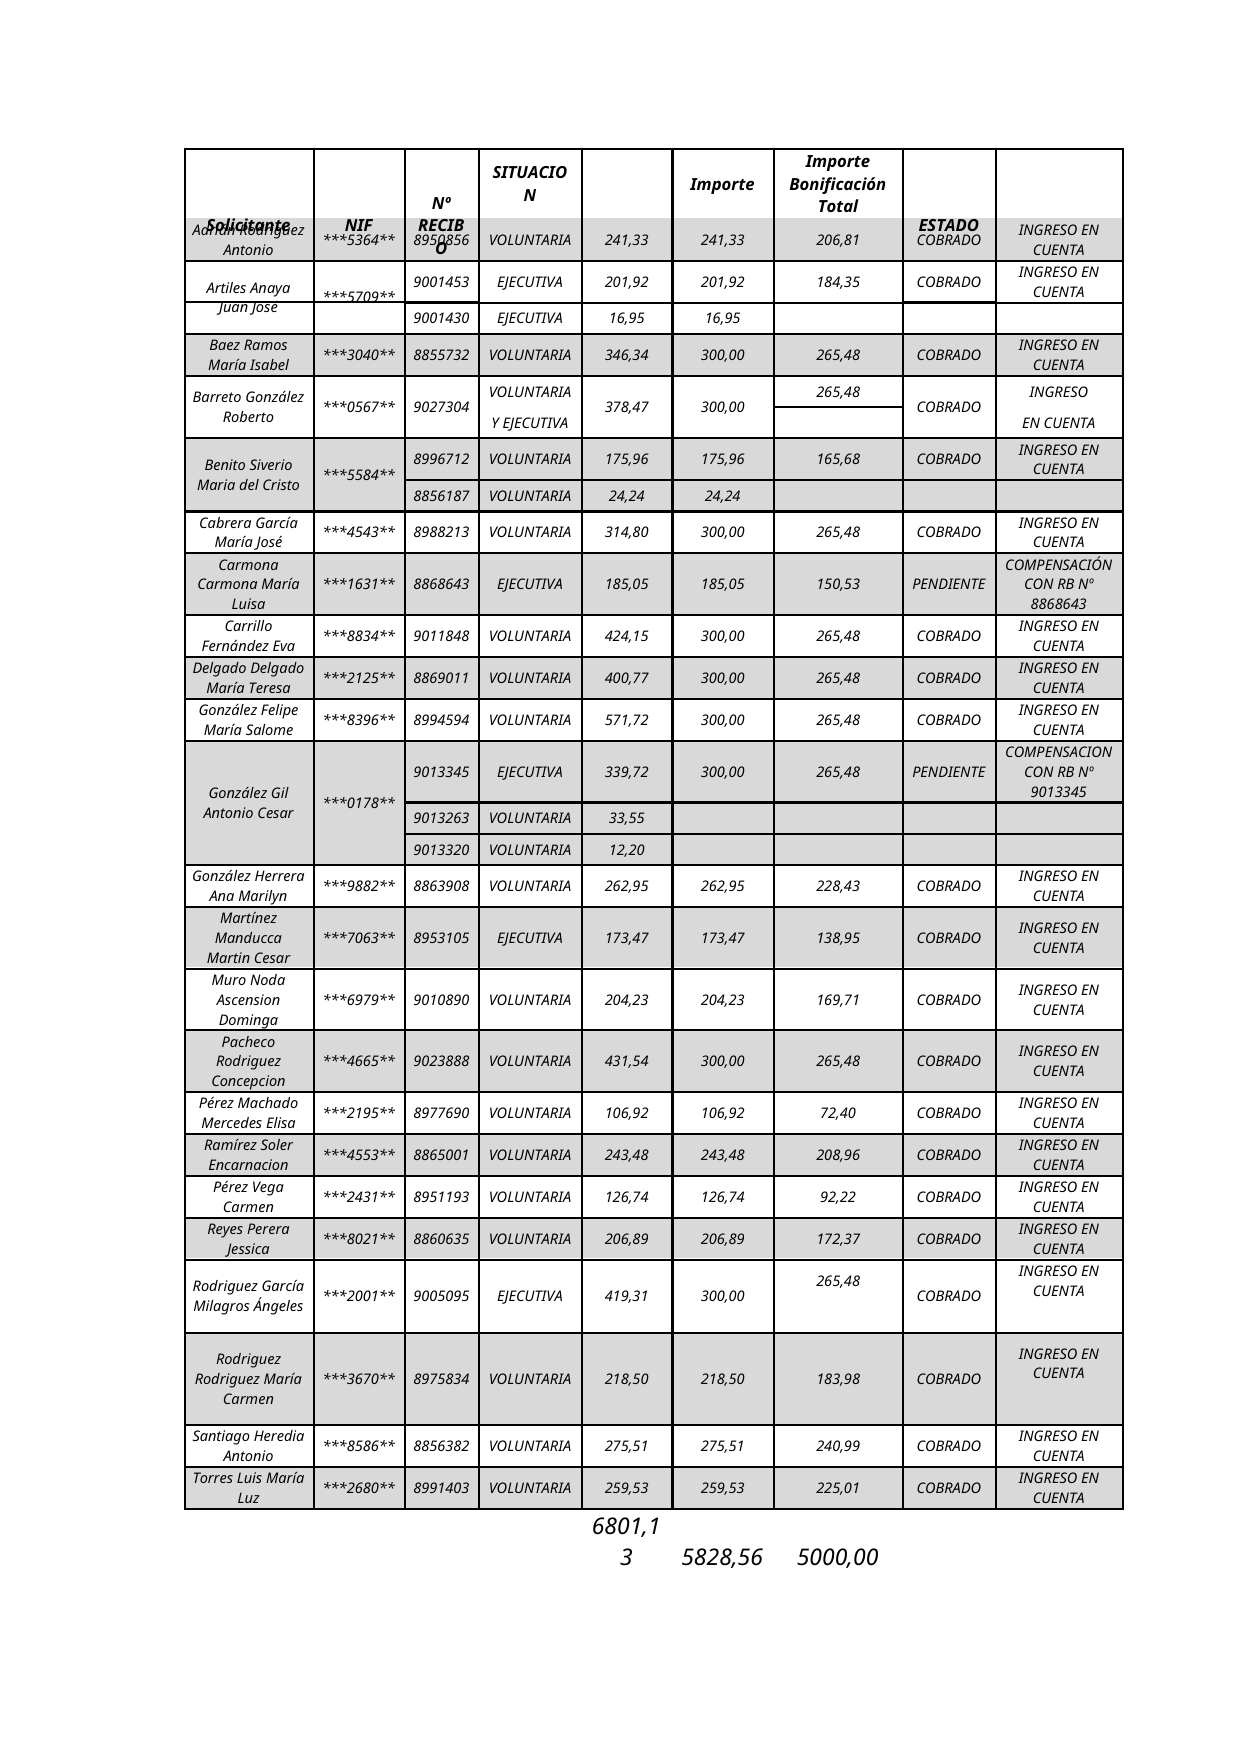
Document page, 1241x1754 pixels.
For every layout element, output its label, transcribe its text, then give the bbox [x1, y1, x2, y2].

table_cell Martínez Manducca Martin Cesar [186, 908, 313, 967]
table_cell 126,74 [583, 1177, 671, 1217]
table_cell VOLUNTARIA [480, 218, 581, 260]
table_cell 300,00 [674, 377, 773, 437]
table_cell INGRESO EN CUENTA [997, 513, 1122, 552]
table_cell Juan José [186, 303, 313, 333]
table_cell VOLUNTARIA [480, 513, 581, 552]
table_cell INGRESO EN CUENTA [997, 1219, 1122, 1258]
table_cell Torres Luis María Luz [186, 1468, 313, 1508]
table_cell 33,55 [583, 804, 671, 833]
table_cell COBRADO [904, 439, 995, 479]
table_cell ***2431** [315, 1177, 404, 1217]
table_cell 339,72 [583, 742, 671, 801]
table_cell 169,71 [775, 970, 902, 1029]
table_cell INGRESO EN CUENTA [997, 700, 1122, 739]
table_cell COBRADO [904, 1135, 995, 1175]
table_cell INGRESO EN CUENTA [997, 1334, 1122, 1393]
table_cell ***1631** [315, 554, 404, 614]
table_cell EJECUTIVA [480, 554, 581, 614]
table_cell Benito Siverio Maria del Cristo [186, 439, 313, 510]
table_cell 265,48 [775, 335, 902, 375]
table_cell COBRADO [904, 1334, 995, 1424]
table_cell 300,00 [674, 700, 773, 739]
table_cell 8855732 [406, 335, 478, 375]
table_cell 300,00 [674, 658, 773, 698]
table_cell INGRESO EN CUENTA [997, 866, 1122, 906]
table_cell [775, 804, 902, 833]
table_cell COBRADO [904, 1177, 995, 1217]
table_cell ***4665** [315, 1031, 404, 1091]
table_cell INGRESO EN CUENTA [997, 335, 1122, 375]
table_cell 300,00 [674, 513, 773, 552]
table_cell 8991403 [406, 1468, 478, 1508]
table_cell Santiago Heredia Antonio [186, 1426, 313, 1466]
table_cell 314,80 [583, 513, 671, 552]
table_cell 184,35 [775, 262, 902, 302]
table_cell 265,48 [775, 616, 902, 656]
table_cell [904, 835, 995, 864]
table_cell 228,43 [775, 866, 902, 906]
table_cell [775, 1300, 902, 1332]
table_cell EJECUTIVA [480, 304, 581, 333]
table_cell Rodriguez García Milagros Ángeles [186, 1261, 313, 1332]
table_cell 431,54 [583, 1031, 671, 1091]
table_cell 300,00 [674, 335, 773, 375]
table_cell INGRESO EN CUENTA [997, 616, 1122, 656]
table_cell [904, 304, 995, 333]
table_cell 172,37 [775, 1219, 902, 1258]
table_cell 9010890 [406, 970, 478, 1029]
table_cell 8953105 [406, 908, 478, 967]
table_cell 265,48 [775, 658, 902, 698]
table_header [315, 150, 404, 218]
table_cell [185, 1510, 314, 1572]
table_cell 206,89 [674, 1219, 773, 1258]
table_cell [904, 804, 995, 833]
table_cell [997, 804, 1122, 833]
table_cell [903, 1510, 996, 1572]
table_cell COBRADO [904, 262, 995, 301]
table_cell 265,48 [775, 1031, 902, 1091]
table_header SITUACION [480, 150, 581, 218]
table_cell VOLUNTARIA [480, 1031, 581, 1091]
table_header [583, 150, 671, 218]
table_cell VOLUNTARIA [480, 1219, 581, 1258]
table_cell Barreto González Roberto [186, 377, 313, 437]
table_cell [674, 804, 773, 833]
table_cell 300,00 [674, 1031, 773, 1091]
table_cell INGRESO EN CUENTA [997, 658, 1122, 698]
table_cell 243,48 [583, 1135, 671, 1175]
table_cell COBRADO [904, 335, 995, 375]
table_cell VOLUNTARIA [480, 1093, 581, 1133]
table_cell COBRADO [904, 908, 995, 967]
table_cell 206,81 [775, 218, 902, 260]
table_cell 8988213 [406, 513, 478, 552]
table_cell 208,96 [775, 1135, 902, 1175]
table_cell 9027304 [406, 377, 478, 437]
table_cell 126,74 [674, 1177, 773, 1217]
table_cell VOLUNTARIA [480, 835, 581, 864]
table_cell 571,72 [583, 700, 671, 739]
table_cell 8856187 [406, 481, 478, 510]
table_cell ***0178** [315, 742, 404, 864]
table_cell ***8396** [315, 700, 404, 739]
table_cell 8860635 [406, 1219, 478, 1258]
table_cell INGRESO EN CUENTA [997, 1177, 1122, 1217]
table_cell 300,00 [674, 1261, 773, 1332]
table_cell 8869011 [406, 658, 478, 698]
table_cell 6801,13 [582, 1510, 672, 1572]
table_cell 5828,56 [673, 1510, 774, 1572]
table_cell INGRESO EN CUENTA [997, 218, 1122, 260]
table_cell Pérez Machado Mercedes Elisa [186, 1093, 313, 1133]
table_cell 175,96 [583, 439, 671, 479]
table_cell Rodriguez Rodriguez María Carmen [186, 1334, 313, 1424]
table_cell Carmona Carmona María Luisa [186, 554, 313, 614]
table_cell ***4553** [315, 1135, 404, 1175]
table_cell 201,92 [674, 262, 773, 302]
table_cell COBRADO [904, 1468, 995, 1508]
table_cell 8950856 [406, 218, 478, 260]
table_cell 243,48 [674, 1135, 773, 1175]
table_cell 8975834 [406, 1334, 478, 1424]
table_cell 106,92 [583, 1093, 671, 1133]
table_cell 225,01 [775, 1468, 902, 1508]
table_cell VOLUNTARIA [480, 1334, 581, 1424]
table_cell 12,20 [583, 835, 671, 864]
table_cell 173,47 [583, 908, 671, 967]
table_cell COBRADO [904, 658, 995, 698]
table_cell COBRADO [904, 1261, 995, 1332]
table_cell 9013263 [406, 804, 478, 833]
table_cell EJECUTIVA [480, 1261, 581, 1332]
table_cell [314, 1510, 405, 1572]
table_header Importe [674, 150, 773, 218]
table_cell VOLUNTARIA [480, 1426, 581, 1466]
table_cell 165,68 [775, 439, 902, 479]
table_cell ***8834** [315, 616, 404, 656]
table_cell ***6979** [315, 970, 404, 1029]
table_cell ***2195** [315, 1093, 404, 1133]
table_cell 9001453 [406, 262, 478, 301]
table_cell VOLUNTARIA [480, 658, 581, 698]
table_cell 8865001 [406, 1135, 478, 1175]
table_cell INGRESO EN CUENTA [997, 262, 1122, 302]
table_cell COMPENSACIÓN CON RB Nº 8868643 [997, 554, 1122, 614]
table_cell 8996712 [406, 439, 478, 479]
table_cell [904, 481, 995, 510]
table_cell Y EJECUTIVA [480, 406, 581, 437]
table_cell 265,48 [775, 1261, 902, 1300]
table_cell VOLUNTARIA [480, 481, 581, 510]
table_cell [479, 1510, 582, 1572]
table_cell 106,92 [674, 1093, 773, 1133]
table_cell ***5709** [315, 262, 404, 301]
table_cell 265,48 [775, 742, 902, 801]
table_cell VOLUNTARIA [480, 700, 581, 739]
table_cell 262,95 [583, 866, 671, 906]
table_cell 8951193 [406, 1177, 478, 1217]
table_cell ***5709** [315, 303, 404, 333]
table_cell COBRADO [904, 700, 995, 739]
table_cell PENDIENTE [904, 554, 995, 614]
table_cell VOLUNTARIA [480, 377, 581, 406]
table_cell ***3670** [315, 1334, 404, 1424]
table_cell Carrillo Fernández Eva [186, 616, 313, 656]
table_cell 9001430 [406, 304, 478, 333]
table_cell ***4543** [315, 513, 404, 552]
table_cell COBRADO [904, 1093, 995, 1133]
table_cell 138,95 [775, 908, 902, 967]
table_cell [997, 1393, 1122, 1424]
table_cell Reyes Perera Jessica [186, 1219, 313, 1258]
table_header Importe Bonificación Total [775, 150, 902, 218]
table_cell 265,48 [775, 377, 902, 406]
table_cell Pérez Vega Carmen [186, 1177, 313, 1217]
table_cell Muro Noda Ascension Dominga [186, 970, 313, 1029]
table_cell EJECUTIVA [480, 742, 581, 801]
table_cell VOLUNTARIA [480, 439, 581, 479]
table_cell 8868643 [406, 554, 478, 614]
table_cell 9013345 [406, 742, 478, 801]
table_cell VOLUNTARIA [480, 1468, 581, 1508]
table_cell 8856382 [406, 1426, 478, 1466]
table_header Nº RECIBO [406, 150, 478, 218]
table_cell VOLUNTARIA [480, 1135, 581, 1175]
table_cell INGRESO EN CUENTA [997, 970, 1122, 1029]
table_cell 259,53 [674, 1468, 773, 1508]
table_cell COBRADO [904, 1426, 995, 1466]
table_cell 204,23 [583, 970, 671, 1029]
table_cell Delgado Delgado María Teresa [186, 658, 313, 698]
table_cell 8977690 [406, 1093, 478, 1133]
table_cell PENDIENTE [904, 742, 995, 801]
table_cell VOLUNTARIA [480, 866, 581, 906]
table_cell 275,51 [674, 1426, 773, 1466]
table_cell 183,98 [775, 1334, 902, 1424]
table_cell VOLUNTARIA [480, 335, 581, 375]
table_cell Adrián Rodriguez Antonio [186, 218, 313, 260]
table_cell 265,48 [775, 700, 902, 739]
table_cell INGRESO EN CUENTA [997, 908, 1122, 967]
table_cell Artiles Anaya [186, 262, 313, 301]
table_cell 419,31 [583, 1261, 671, 1332]
table_cell 259,53 [583, 1468, 671, 1508]
table_cell ***5364** [315, 218, 404, 260]
table_cell 262,95 [674, 866, 773, 906]
table_cell 241,33 [583, 218, 671, 260]
table_cell 9005095 [406, 1261, 478, 1332]
table_cell 240,99 [775, 1426, 902, 1466]
table_cell INGRESO EN CUENTA [997, 1031, 1122, 1091]
table_cell VOLUNTARIA [480, 616, 581, 656]
table_cell [405, 1510, 479, 1572]
table_cell [775, 835, 902, 864]
table_cell González Gil Antonio Cesar [186, 742, 313, 864]
table_cell González Felipe María Salome [186, 700, 313, 739]
table_header [904, 150, 995, 218]
table_cell 16,95 [674, 304, 773, 333]
table_cell INGRESO EN CUENTA [997, 439, 1122, 479]
table_cell 265,48 [775, 513, 902, 552]
table_cell 8994594 [406, 700, 478, 739]
table_cell 400,77 [583, 658, 671, 698]
table_cell 9013320 [406, 835, 478, 864]
table_cell [996, 1510, 1123, 1572]
table_cell [997, 1300, 1122, 1332]
table_cell ***8586** [315, 1426, 404, 1466]
table_cell 275,51 [583, 1426, 671, 1466]
table_cell 150,53 [775, 554, 902, 614]
table_cell [997, 835, 1122, 864]
table_cell 24,24 [674, 481, 773, 510]
table_cell ***2125** [315, 658, 404, 698]
table_cell 218,50 [674, 1334, 773, 1424]
table_cell 204,23 [674, 970, 773, 1029]
table_cell 8863908 [406, 866, 478, 906]
table_cell 173,47 [674, 908, 773, 967]
table_cell COBRADO [904, 970, 995, 1029]
table_cell [997, 481, 1122, 510]
table_cell Pacheco Rodriguez Concepcion [186, 1031, 313, 1091]
table_cell COBRADO [904, 377, 995, 437]
table_cell 9011848 [406, 616, 478, 656]
table_cell [775, 481, 902, 510]
table_cell 201,92 [583, 262, 671, 302]
table_cell 424,15 [583, 616, 671, 656]
table_cell EJECUTIVA [480, 908, 581, 967]
table_cell ***9882** [315, 866, 404, 906]
table_cell 300,00 [674, 742, 773, 801]
table_cell 9023888 [406, 1031, 478, 1091]
table_cell [775, 304, 902, 333]
table_cell INGRESO EN CUENTA [997, 1261, 1122, 1300]
table_cell 378,47 [583, 377, 671, 437]
table_cell COBRADO [904, 616, 995, 656]
table_cell ***0567** [315, 377, 404, 437]
table_cell COBRADO [904, 218, 995, 260]
table_cell 24,24 [583, 481, 671, 510]
table_cell Baez Ramos María Isabel [186, 335, 313, 375]
table_cell 185,05 [583, 554, 671, 614]
table_header [997, 150, 1122, 218]
table_cell ***5584** [315, 439, 404, 510]
table_cell 175,96 [674, 439, 773, 479]
table_cell 92,22 [775, 1177, 902, 1217]
table_cell [775, 408, 902, 437]
table_cell INGRESO EN CUENTA [997, 1135, 1122, 1175]
table_cell VOLUNTARIA [480, 970, 581, 1029]
table_cell ***8021** [315, 1219, 404, 1258]
table_cell [997, 304, 1122, 333]
table_cell INGRESO [997, 377, 1122, 406]
table_cell Cabrera García María José [186, 513, 313, 552]
table_cell COBRADO [904, 1219, 995, 1258]
table_cell INGRESO EN CUENTA [997, 1093, 1122, 1133]
table_cell ***3040** [315, 335, 404, 375]
table_cell COBRADO [904, 1031, 995, 1091]
table_cell COBRADO [904, 513, 995, 552]
table_cell COBRADO [904, 866, 995, 906]
table_cell 185,05 [674, 554, 773, 614]
table_cell 300,00 [674, 616, 773, 656]
table_cell González Herrera Ana Marilyn [186, 866, 313, 906]
table_cell 241,33 [674, 218, 773, 260]
table_cell 72,40 [775, 1093, 902, 1133]
table_cell 206,89 [583, 1219, 671, 1258]
table_cell ***7063** [315, 908, 404, 967]
table_cell Ramírez Soler Encarnacion [186, 1135, 313, 1175]
table_cell 16,95 [583, 304, 671, 333]
table_cell INGRESO EN CUENTA [997, 1468, 1122, 1508]
table_cell VOLUNTARIA [480, 1177, 581, 1217]
table_cell 218,50 [583, 1334, 671, 1424]
table_cell VOLUNTARIA [480, 804, 581, 833]
table_cell 5000,00 [774, 1510, 903, 1572]
table_cell 346,34 [583, 335, 671, 375]
table_cell EN CUENTA [997, 406, 1122, 437]
table_cell INGRESO EN CUENTA [997, 1426, 1122, 1466]
table_cell EJECUTIVA [480, 262, 581, 302]
table_cell COMPENSACION CON RB Nº 9013345 [997, 742, 1122, 801]
table_cell ***2680** [315, 1468, 404, 1508]
table_cell [674, 835, 773, 864]
table_header [186, 150, 313, 218]
table_cell ***2001** [315, 1261, 404, 1332]
